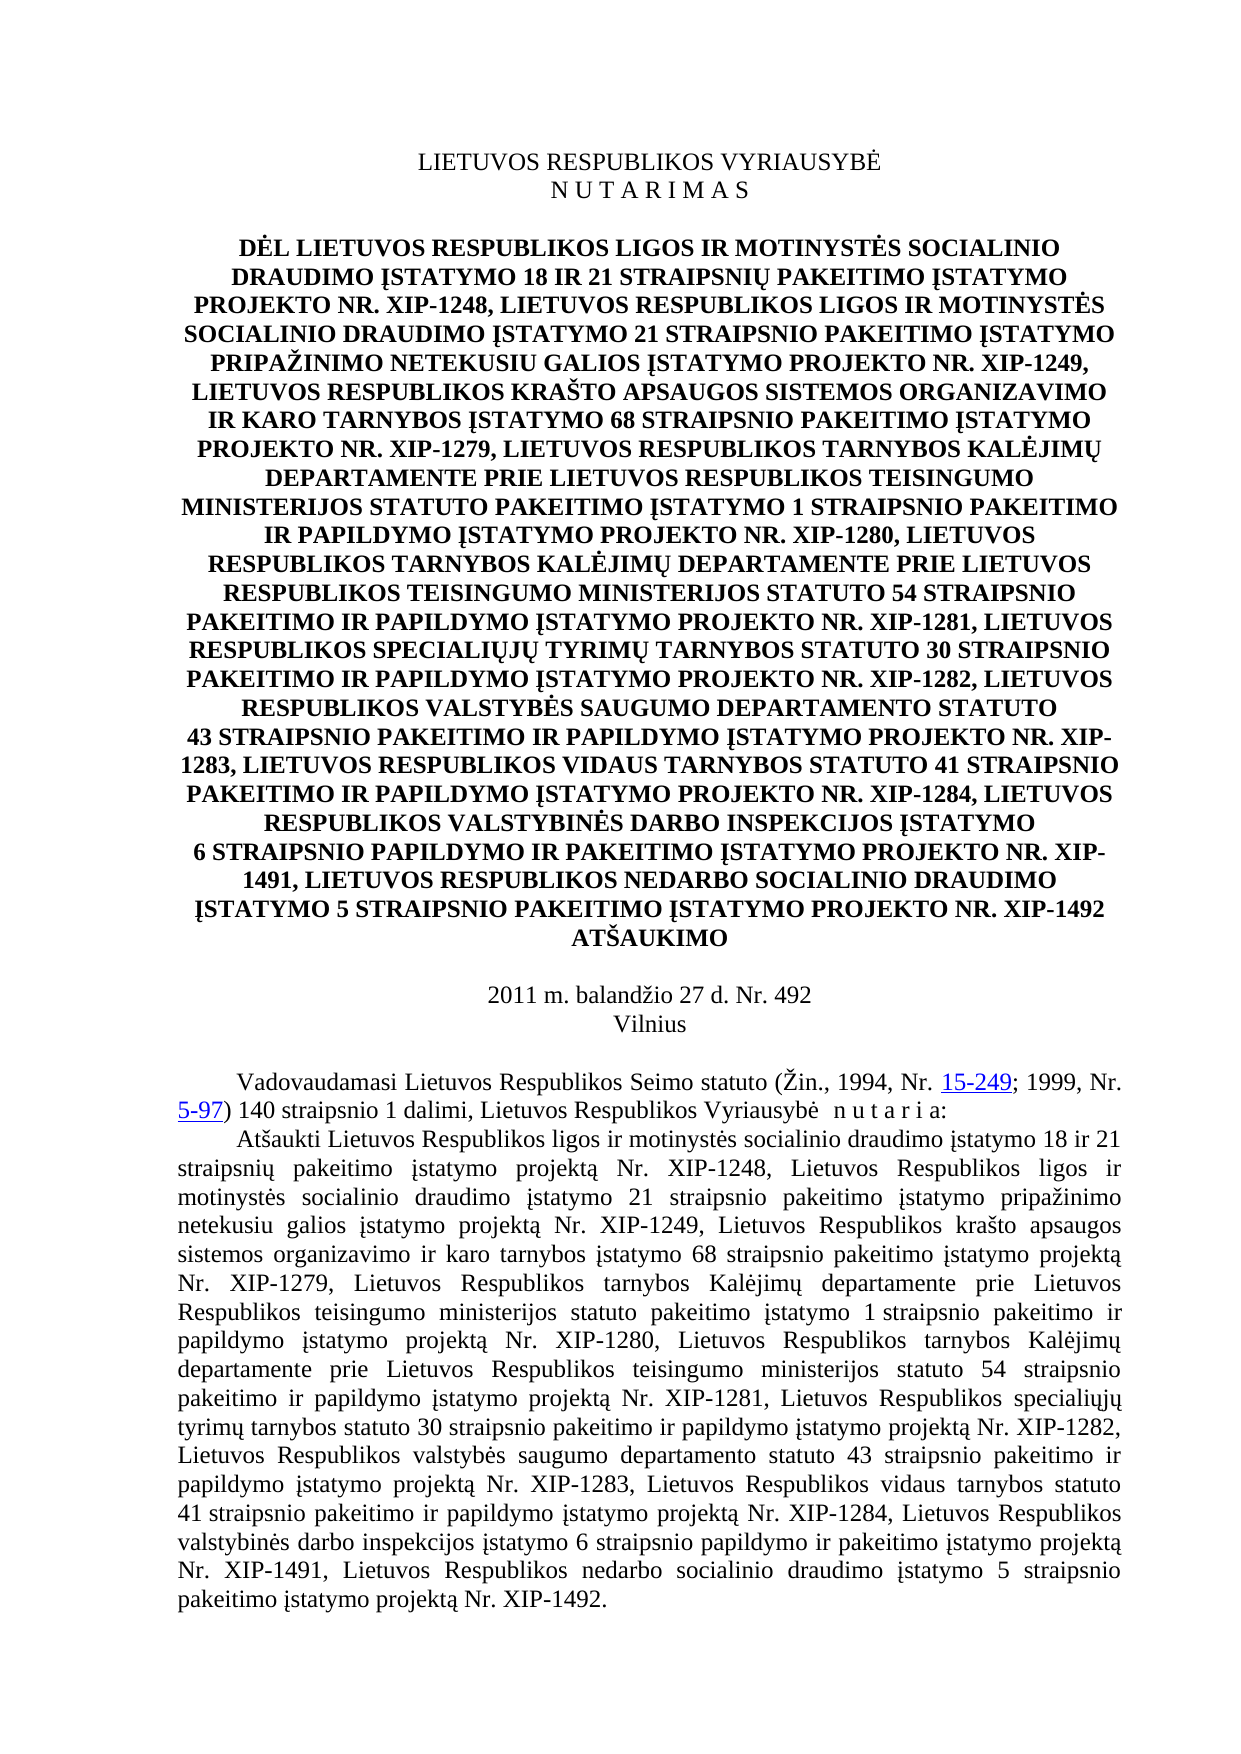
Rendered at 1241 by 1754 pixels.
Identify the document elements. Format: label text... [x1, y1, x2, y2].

text DĖL LIETUVOS RESPUBLIKOS LIGOS IR MOTINYSTĖS SOCIALINIO DRAUDIMO ĮSTATYMO 18 IR 21 STRAIPSNIŲ PAKEITIMO ĮSTATYMO PROJEKTO NR. XIP-1248, LIETUVOS RESPUBLIKOS LIGOS IR MOTINYSTĖS SOCIALINIO DRAUDIMO ĮSTATYMO 21 STRAIPSNIO PAKEITIMO ĮSTATYMO PRIPAŽINIMO NETEKUSIU GALIOS ĮSTATYMO PROJEKTO NR. XIP-1249, LIETUVOS RESPUBLIKOS KRAŠTO APSAUGOS SISTEMOS ORGANIZAVIMO IR KARO TARNYBOS ĮSTATYMO 68 STRAIPSNIO PAKEITIMO ĮSTATYMO PROJEKTO NR. XIP-1279, LIETUVOS RESPUBLIKOS TARNYBOS KALĖJIMŲ DEPARTAMENTE PRIE LIETUVOS RESPUBLIKOS TEISINGUMO MINISTERIJOS STATUTO PAKEITIMO ĮSTATYMO 1 STRAIPSNIO PAKEITIMO IR PAPILDYMO ĮSTATYMO PROJEKTO NR. XIP-1280, LIETUVOS RESPUBLIKOS TARNYBOS KALĖJIMŲ DEPARTAMENTE PRIE LIETUVOS RESPUBLIKOS TEISINGUMO MINISTERIJOS STATUTO 54 STRAIPSNIO PAKEITIMO IR PAPILDYMO ĮSTATYMO PROJEKTO NR. XIP-1281, LIETUVOS RESPUBLIKOS SPECIALIŲJŲ TYRIMŲ TARNYBOS STATUTO 30 STRAIPSNIO PAKEITIMO IR PAPILDYMO ĮSTATYMO PROJEKTO NR. XIP-1282, LIETUVOS RESPUBLIKOS VALSTYBĖS SAUGUMO DEPARTAMENTO STATUTO 43 STRAIPSNIO PAKEITIMO IR PAPILDYMO ĮSTATYMO PROJEKTO NR. XIP-1283, LIETUVOS RESPUBLIKOS VIDAUS TARNYBOS STATUTO 41 STRAIPSNIO PAKEITIMO IR PAPILDYMO ĮSTATYMO PROJEKTO NR. XIP-1284, LIETUVOS RESPUBLIKOS VALSTYBINĖS DARBO INSPEKCIJOS ĮSTATYMO 6 STRAIPSNIO PAPILDYMO IR PAKEITIMO ĮSTATYMO PROJEKTO NR. XIP-1491, LIETUVOS RESPUBLIKOS NEDARBO SOCIALINIO DRAUDIMO ĮSTATYMO 5 STRAIPSNIO PAKEITIMO ĮSTATYMO PROJEKTO NR. XIP-1492 ATŠAUKIMO [177, 233, 1122, 952]
text Atšaukti Lietuvos Respublikos ligos ir motinystės socialinio draudimo įstatymo 18 ir 21 straipsnių pakeitimo įstatymo projektą Nr. XIP-1248, Lietuvos Respublikos ligos ir motinystės socialinio draudimo įstatymo 21 straipsnio pakeitimo įstatymo pripažinimo netekusiu galios įstatymo projektą Nr. XIP-1249, Lietuvos Respublikos krašto apsaugos sistemos organizavimo ir karo tarnybos įstatymo 68 straipsnio pakeitimo įstatymo projektą Nr. XIP-1279, Lietuvos Respublikos tarnybos Kalėjimų departamente prie Lietuvos Respublikos teisingumo ministerijos statuto pakeitimo įstatymo 1 straipsnio pakeitimo ir papildymo įstatymo projektą Nr. XIP-1280, Lietuvos Respublikos tarnybos Kalėjimų departamente prie Lietuvos Respublikos teisingumo ministerijos statuto 54 straipsnio pakeitimo ir papildymo įstatymo projektą Nr. XIP-1281, Lietuvos Respublikos specialiųjų tyrimų tarnybos statuto 30 straipsnio pakeitimo ir papildymo įstatymo projektą Nr. XIP-1282, Lietuvos Respublikos valstybės saugumo departamento statuto 43 straipsnio pakeitimo ir papildymo įstatymo projektą Nr. XIP-1283, Lietuvos Respublikos vidaus tarnybos statuto 41 straipsnio pakeitimo ir papildymo įstatymo projektą Nr. XIP-1284, Lietuvos Respublikos valstybinės darbo inspekcijos įstatymo 6 straipsnio papildymo ir pakeitimo įstatymo projektą Nr. XIP-1491, Lietuvos Respublikos nedarbo socialinio draudimo įstatymo 5 straipsnio pakeitimo įstatymo projektą Nr. XIP-1492. [177, 1124, 1122, 1613]
text Lietuvos Respublikos Vyriausybė [177, 147, 1122, 176]
text 2011 m. balandžio 27 d. Nr. 492 [177, 981, 1122, 1009]
text Vadovaudamasi Lietuvos Respublikos Seimo statuto (Žin., 1994, Nr. 15-249; 1999, Nr. 5-97) 140 straipsnio 1 dalimi, Lietuvos Respublikos Vyriausybė nutaria: [177, 1067, 1122, 1124]
text Vilnius [177, 1009, 1122, 1038]
text NUTARIMAS [177, 176, 1122, 204]
